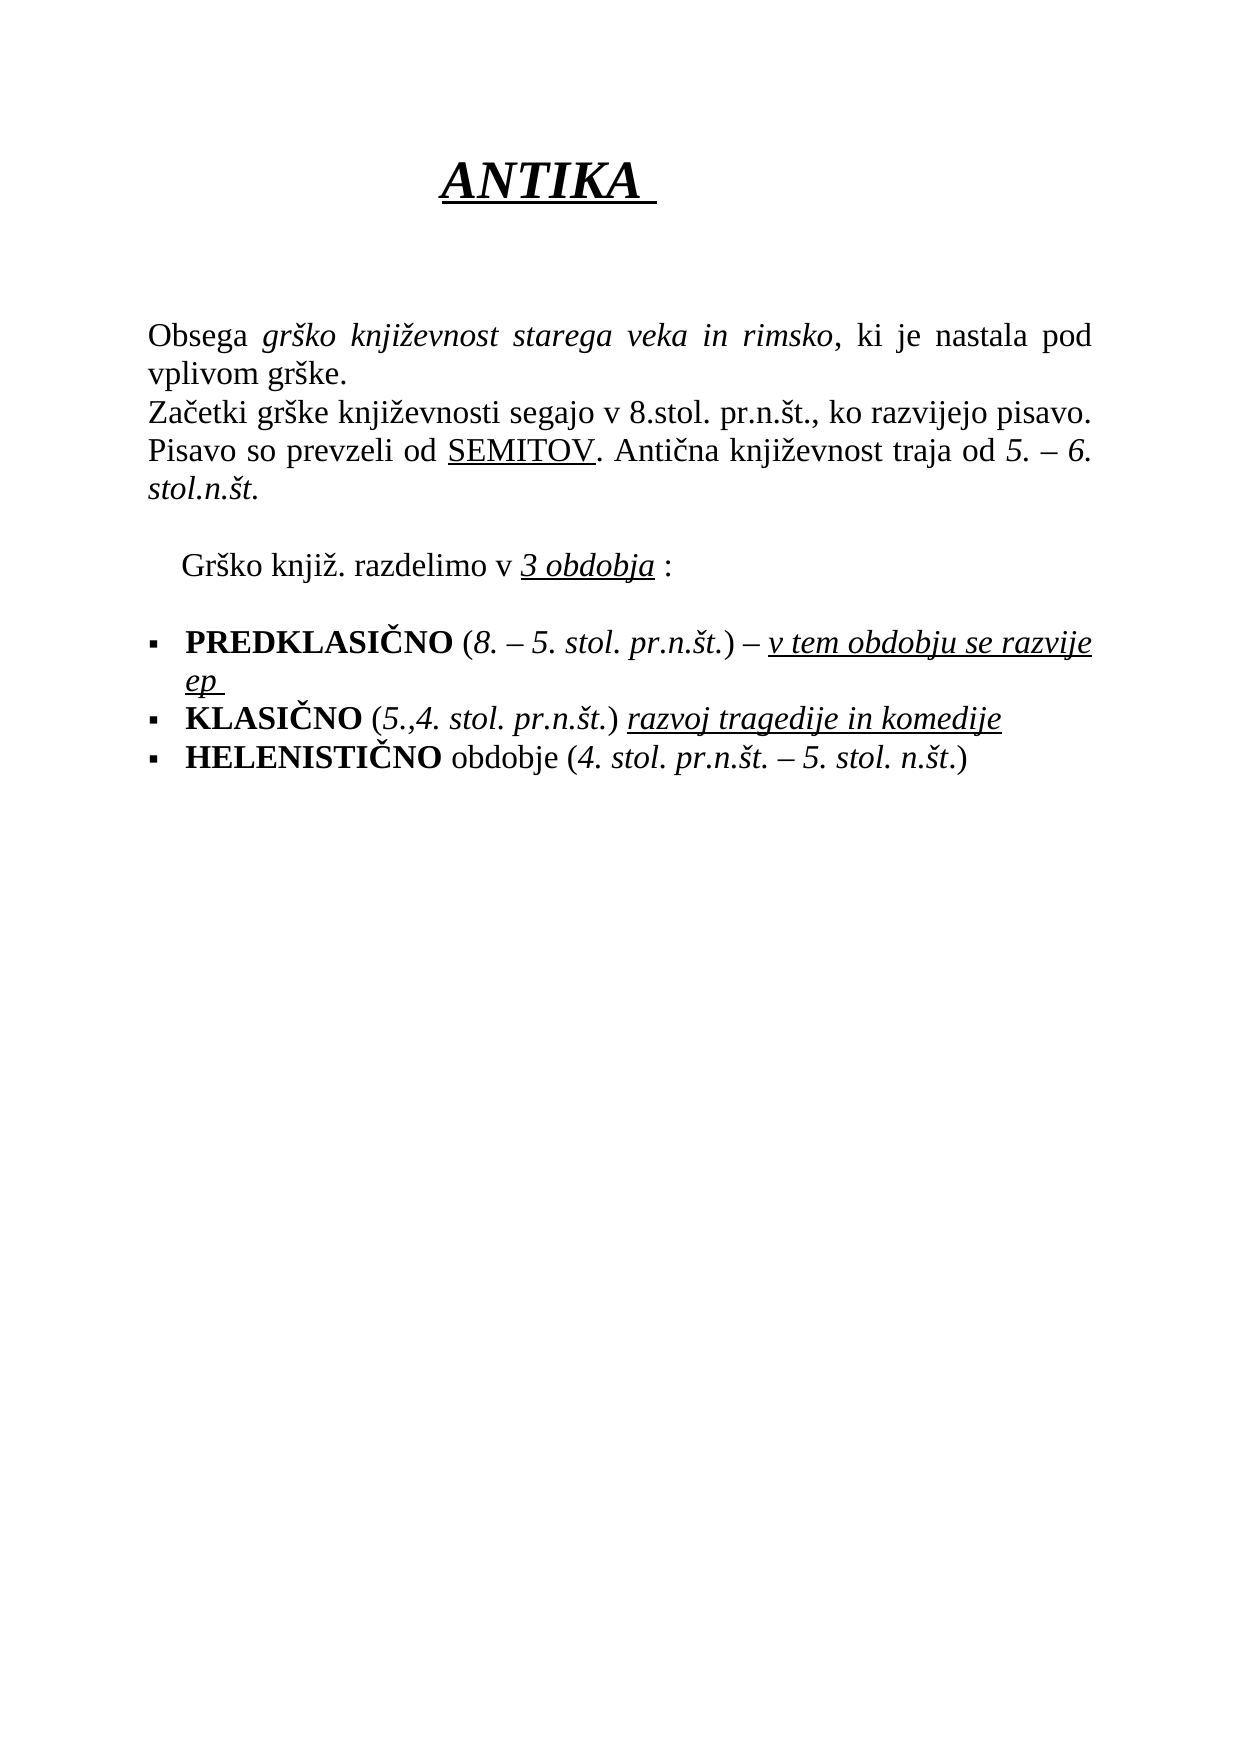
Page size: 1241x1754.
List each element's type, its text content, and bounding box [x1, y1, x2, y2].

list HELENISTIČNO obdobje (4. stol. pr.n.št. – 5. stol. n.št.) [148, 737, 1093, 775]
list PREDKLASIČNO (8. – 5. stol. pr.n.št.) – v tem obdobju se razvije ep [148, 622, 1093, 699]
text Grško knjiž. razdelimo v 3 obdobja : [148, 545, 1093, 584]
list KLASIČNO (5.,4. stol. pr.n.št.) razvoj tragedije in komedije [148, 699, 1093, 737]
text ANTIKA [148, 148, 1093, 210]
text Obsega grško književnost starega veka in rimsko, ki je nastala pod vplivom grške. [148, 315, 1093, 392]
text Začetki grške književnosti segajo v 8.stol. pr.n.št., ko razvijejo pisavo. Pisavo so prevzeli od SEMITOV. Antična književnost traja od 5. – 6. stol.n.št. [148, 392, 1093, 507]
